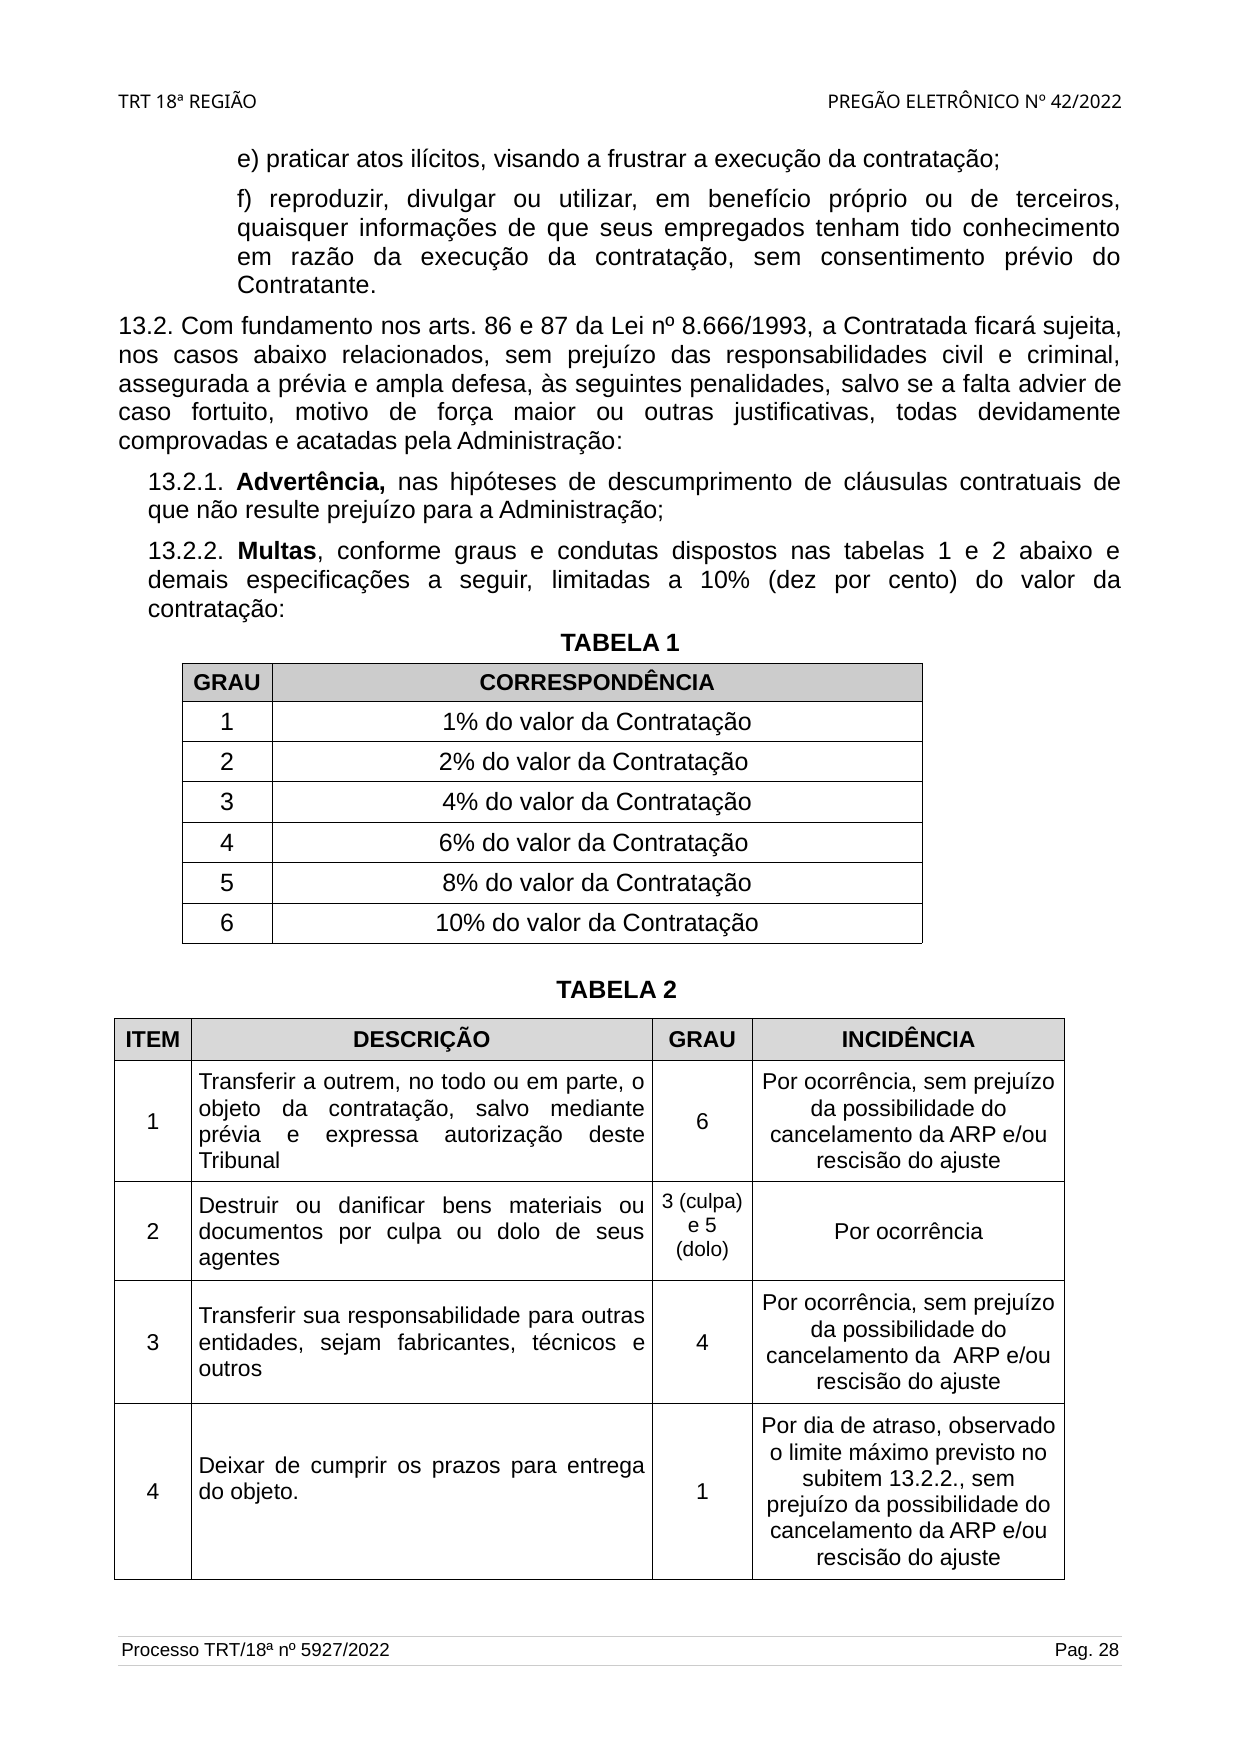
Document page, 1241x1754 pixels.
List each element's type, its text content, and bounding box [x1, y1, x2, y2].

table_cell 8% do valor da Contratação [273, 863, 922, 902]
table_cell 2 [115, 1182, 191, 1280]
text 13.2. Com fundamento nos arts. 86 e 87 da Lei nº 8.666/1993, a Contratada ficará sujeita, nos casos abaixo relacionados, sem prejuízo das responsabilidades civil e criminal, assegurada a prévia e ampla defesa, às seguintes penalidades, salvo se a falta advier de caso fortuito, motivo de força maior ou outras justificativas, todas devidamente comprovadas e acatadas pela Administração: [118, 311, 1122, 455]
table_cell 2 [183, 742, 272, 781]
table_cell 4 [115, 1404, 191, 1579]
table_cell 1 [183, 702, 272, 741]
text f) reproduzir, divulgar ou utilizar, em benefício próprio ou de terceiros, quaisquer informações de que seus empregados tenham tido conhecimento em razão da execução da contratação, sem consentimento prévio do Contratante. [237, 184, 1122, 299]
table_cell 6% do valor da Contratação [273, 823, 922, 862]
table_header GRAU [653, 1019, 752, 1060]
table_cell 3 [183, 782, 272, 822]
text TABELA 2 [118, 975, 1122, 1004]
table_header GRAU [183, 664, 272, 701]
table_cell Transferir sua responsabilidade para outras entidades, sejam fabricantes, técnicos e outros [192, 1281, 652, 1402]
table_header CORRESPONDÊNCIA [273, 664, 922, 701]
table_cell 5 [183, 863, 272, 902]
table_cell Por ocorrência, sem prejuízo da possibilidade do cancelamento da ARP e/ou rescisão do ajuste [753, 1281, 1064, 1402]
table_cell 1 [115, 1061, 191, 1181]
text 13.2.2. Multas, conforme graus e condutas dispostos nas tabelas 1 e 2 abaixo e demais especificações a seguir, limitadas a 10% (dez por cento) do valor da contratação: [148, 536, 1122, 622]
table_cell 1% do valor da Contratação [273, 702, 922, 741]
table_cell 4% do valor da Contratação [273, 782, 922, 822]
text 13.2.1. Advertência, nas hipóteses de descumprimento de cláusulas contratuais de que não resulte prejuízo para a Administração; [148, 467, 1122, 524]
table_cell 1 [653, 1404, 752, 1579]
table_header INCIDÊNCIA [753, 1019, 1064, 1060]
table_cell 4 [653, 1281, 752, 1402]
table_cell Por ocorrência, sem prejuízo da possibilidade do cancelamento da ARP e/ou rescisão do ajuste [753, 1061, 1064, 1181]
table_cell 3 [115, 1281, 191, 1402]
table_header ITEM [115, 1019, 191, 1060]
table_cell 6 [653, 1061, 752, 1181]
table_cell Transferir a outrem, no todo ou em parte, o objeto da contratação, salvo mediante prévia e expressa autorização deste Tribunal [192, 1061, 652, 1181]
table_header DESCRIÇÃO [192, 1019, 652, 1060]
table_cell 10% do valor da Contratação [273, 904, 922, 943]
text e) praticar atos ilícitos, visando a frustrar a execução da contratação; [237, 143, 1122, 172]
table_cell 4 [183, 823, 272, 862]
table_cell 3 (culpa) e 5 (dolo) [653, 1182, 752, 1280]
table_cell Deixar de cumprir os prazos para entrega do objeto. [192, 1404, 652, 1579]
text TABELA 1 [118, 628, 1122, 657]
table_cell 6 [183, 904, 272, 943]
table_cell Destruir ou danificar bens materiais ou documentos por culpa ou dolo de seus agentes [192, 1182, 652, 1280]
table_cell 2% do valor da Contratação [273, 742, 922, 781]
table_cell Por dia de atraso, observado o limite máximo previsto no subitem 13.2.2., sem prejuízo da possibilidade do cancelamento da ARP e/ou rescisão do ajuste [753, 1404, 1064, 1579]
table_cell Por ocorrência [753, 1182, 1064, 1280]
